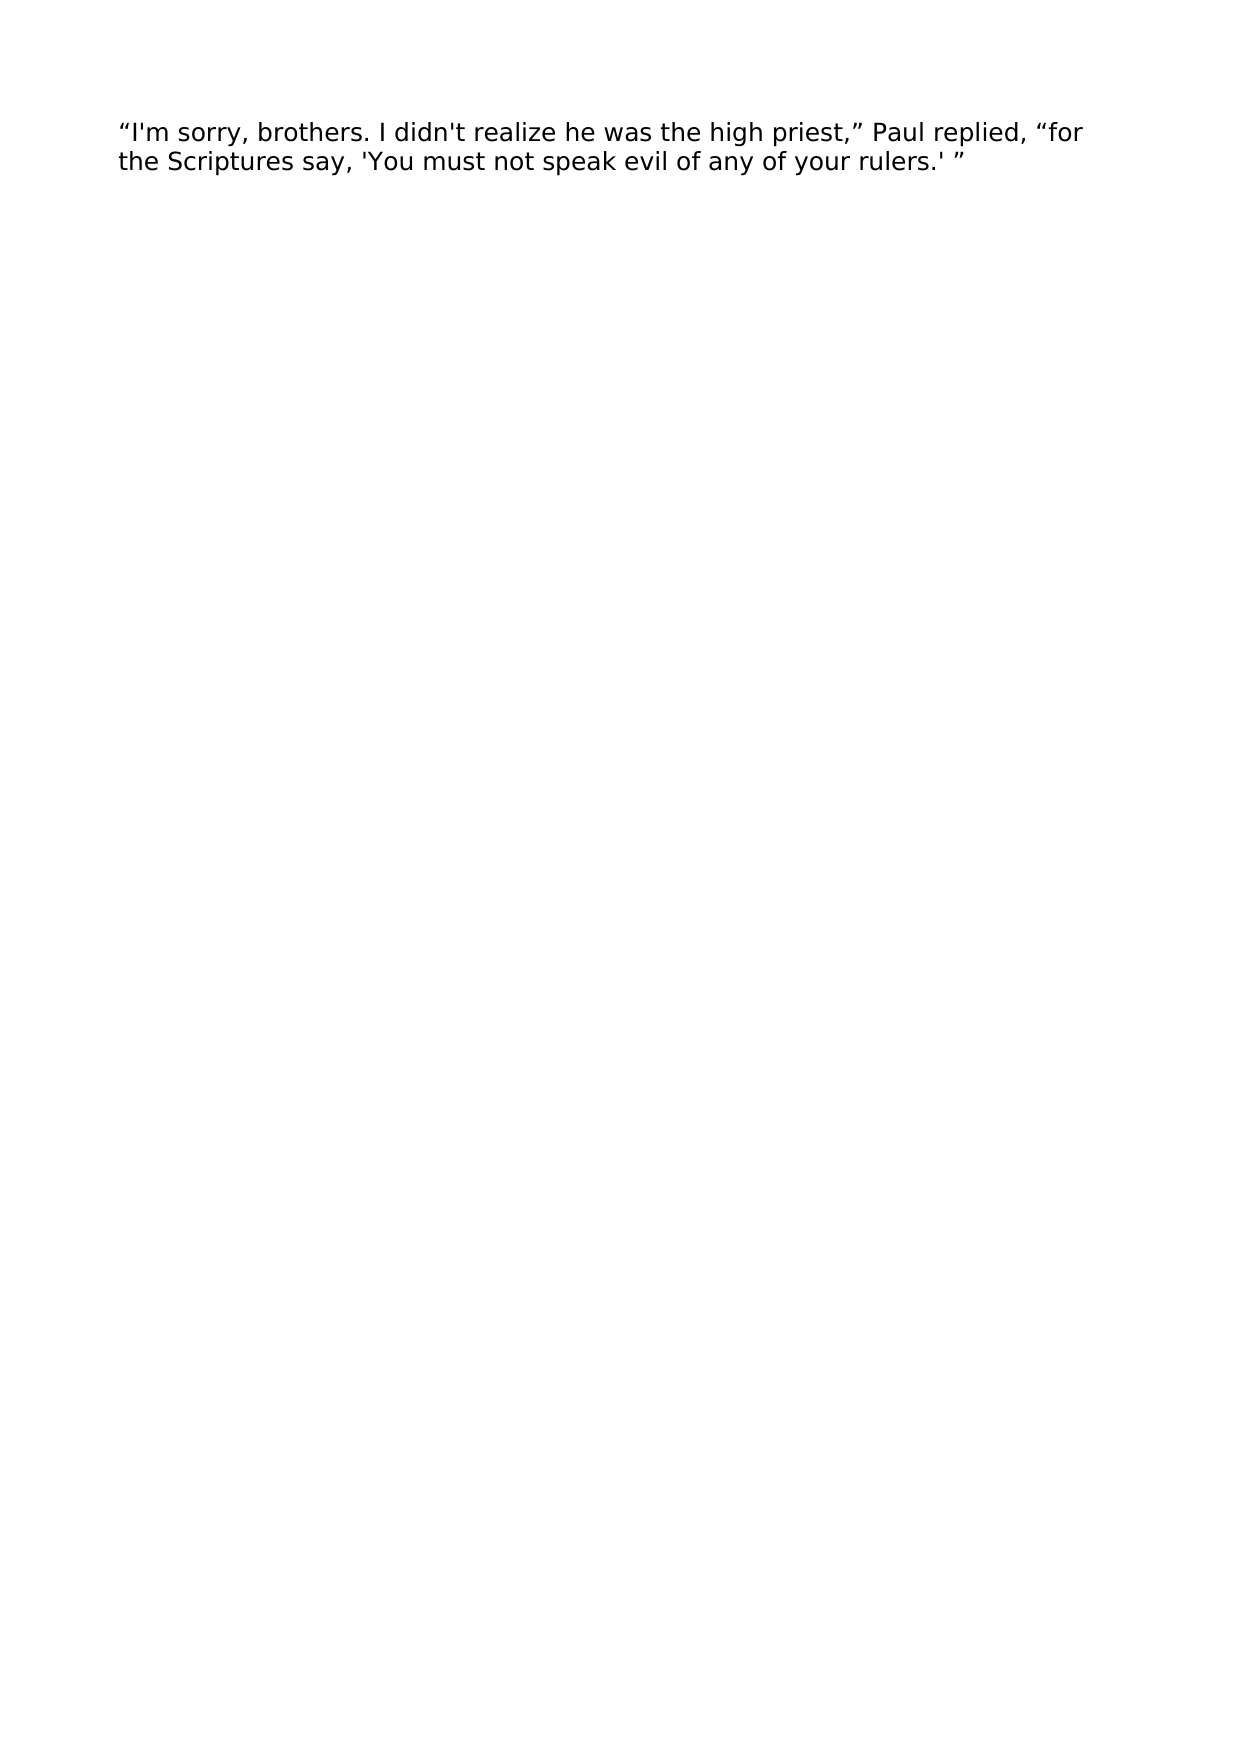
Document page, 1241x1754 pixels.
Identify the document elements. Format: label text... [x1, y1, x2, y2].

text “I'm sorry, brothers. I didn't realize he was the high priest,” Paul replied, “for the Scriptures say, 'You must not speak evil of any of your rulers.' ” [118, 118, 1122, 176]
